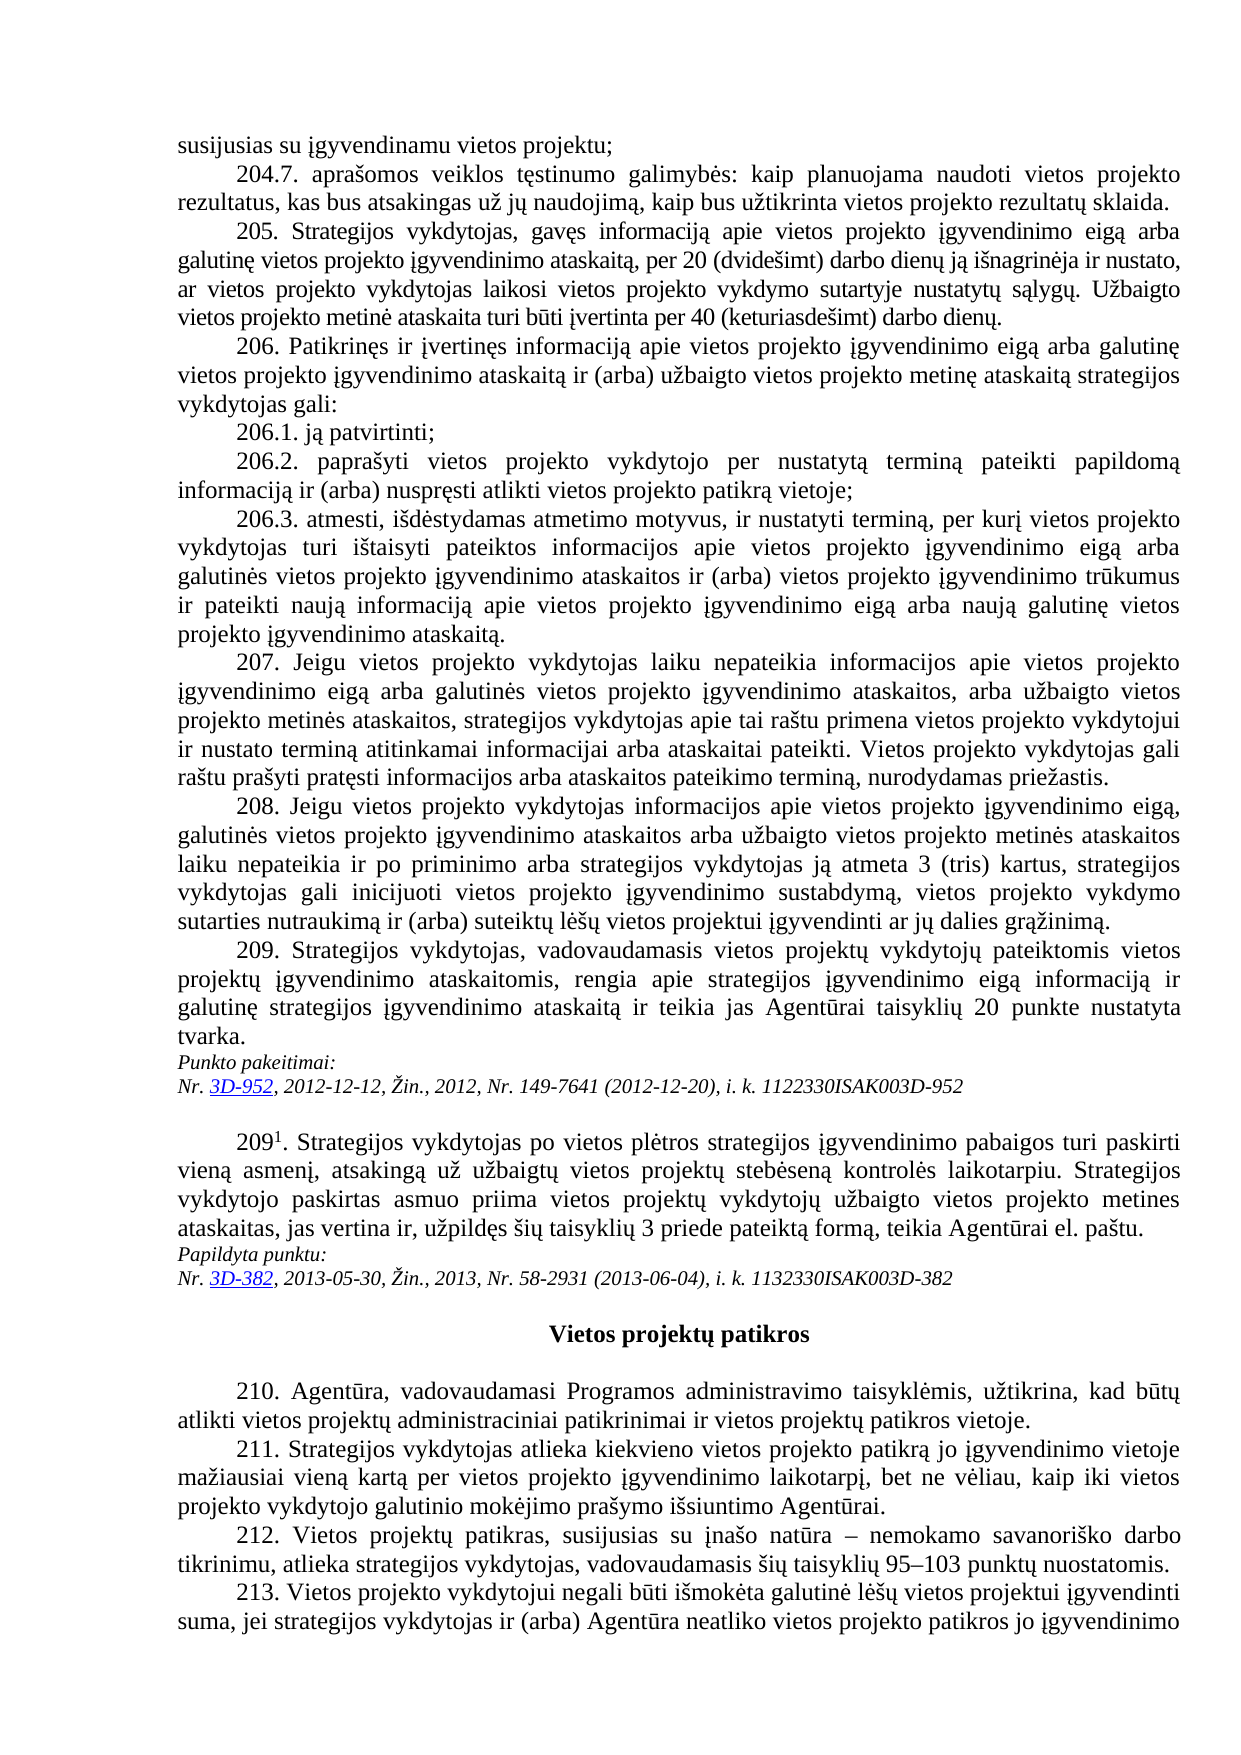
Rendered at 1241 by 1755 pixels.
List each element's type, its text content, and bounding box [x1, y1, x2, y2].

text Vietos projektų patikros [177, 1319, 1181, 1347]
text 206.3. atmesti, išdėstydamas atmetimo motyvus, ir nustatyti terminą, per kurį vietos projekto vykdytojas turi ištaisyti pateiktos informacijos apie vietos projekto įgyvendinimo eigą arba galutinės vietos projekto įgyvendinimo ataskaitos ir (arba) vietos projekto įgyvendinimo trūkumus ir pateikti naują informaciją apie vietos projekto įgyvendinimo eigą arba naują galutinę vietos projekto įgyvendinimo ataskaitą. [177, 504, 1181, 647]
text 212. Vietos projektų patikras, susijusias su įnašo natūra – nemokamo savanoriško darbo tikrinimu, atlieka strategijos vykdytojas, vadovaudamasis šių taisyklių 95–103 punktų nuostatomis. [177, 1520, 1181, 1577]
text 206.1. ją patvirtinti; [177, 417, 1181, 446]
text 207. Jeigu vietos projekto vykdytojas laiku nepateikia informacijos apie vietos projekto įgyvendinimo eigą arba galutinės vietos projekto įgyvendinimo ataskaitos, arba užbaigto vietos projekto metinės ataskaitos, strategijos vykdytojas apie tai raštu primena vietos projekto vykdytojui ir nustato terminą atitinkamai informacijai arba ataskaitai pateikti. Vietos projekto vykdytojas gali raštu prašyti pratęsti informacijos arba ataskaitos pateikimo terminą, nurodydamas priežastis. [177, 647, 1181, 791]
text 210. Agentūra, vadovaudamasi Programos administravimo taisyklėmis, užtikrina, kad būtų atlikti vietos projektų administraciniai patikrinimai ir vietos projektų patikros vietoje. [177, 1376, 1181, 1434]
text Papildyta punktu: [177, 1242, 1181, 1266]
text 204.7. aprašomos veiklos tęstinumo galimybės: kaip planuojama naudoti vietos projekto rezultatus, kas bus atsakingas už jų naudojimą, kaip bus užtikrinta vietos projekto rezultatų sklaida. [177, 159, 1181, 216]
text 208. Jeigu vietos projekto vykdytojas informacijos apie vietos projekto įgyvendinimo eigą, galutinės vietos projekto įgyvendinimo ataskaitos arba užbaigto vietos projekto metinės ataskaitos laiku nepateikia ir po priminimo arba strategijos vykdytojas ją atmeta 3 (tris) kartus, strategijos vykdytojas gali inicijuoti vietos projekto įgyvendinimo sustabdymą, vietos projekto vykdymo sutarties nutraukimą ir (arba) suteiktų lėšų vietos projektui įgyvendinti ar jų dalies grąžinimą. [177, 791, 1181, 935]
text 206.2. paprašyti vietos projekto vykdytojo per nustatytą terminą pateikti papildomą informaciją ir (arba) nuspręsti atlikti vietos projekto patikrą vietoje; [177, 446, 1181, 504]
text 205. Strategijos vykdytojas, gavęs informaciją apie vietos projekto įgyvendinimo eigą arba galutinę vietos projekto įgyvendinimo ataskaitą, per 20 (dvidešimt) darbo dienų ją išnagrinėja ir nustato, ar vietos projekto vykdytojas laikosi vietos projekto vykdymo sutartyje nustatytų sąlygų. Užbaigto vietos projekto metinė ataskaita turi būti įvertinta per 40 (keturiasdešimt) darbo dienų. [177, 216, 1181, 331]
text 2091. Strategijos vykdytojas po vietos plėtros strategijos įgyvendinimo pabaigos turi paskirti vieną asmenį, atsakingą už užbaigtų vietos projektų stebėseną kontrolės laikotarpiu. Strategijos vykdytojo paskirtas asmuo priima vietos projektų vykdytojų užbaigto vietos projekto metines ataskaitas, jas vertina ir, užpildęs šių taisyklių 3 priede pateiktą formą, teikia Agentūrai el. paštu. [177, 1127, 1181, 1242]
text Punkto pakeitimai: [177, 1050, 1181, 1074]
text 206. Patikrinęs ir įvertinęs informaciją apie vietos projekto įgyvendinimo eigą arba galutinę vietos projekto įgyvendinimo ataskaitą ir (arba) užbaigto vietos projekto metinę ataskaitą strategijos vykdytojas gali: [177, 331, 1181, 417]
text 213. Vietos projekto vykdytojui negali būti išmokėta galutinė lėšų vietos projektui įgyvendinti suma, jei strategijos vykdytojas ir (arba) Agentūra neatliko vietos projekto patikros jo įgyvendinimo [177, 1577, 1181, 1635]
text susijusias su įgyvendinamu vietos projektu; [177, 130, 1181, 159]
text 209. Strategijos vykdytojas, vadovaudamasis vietos projektų vykdytojų pateiktomis vietos projektų įgyvendinimo ataskaitomis, rengia apie strategijos įgyvendinimo eigą informaciją ir galutinę strategijos įgyvendinimo ataskaitą ir teikia jas Agentūrai taisyklių 20 punkte nustatyta tvarka. [177, 935, 1181, 1050]
text Nr. 3D-382, 2013-05-30, Žin., 2013, Nr. 58-2931 (2013-06-04), i. k. 1132330ISAK003D-382 [177, 1266, 1181, 1290]
text Nr. 3D-952, 2012-12-12, Žin., 2012, Nr. 149-7641 (2012-12-20), i. k. 1122330ISAK003D-952 [177, 1074, 1181, 1098]
text 211. Strategijos vykdytojas atlieka kiekvieno vietos projekto patikrą jo įgyvendinimo vietoje mažiausiai vieną kartą per vietos projekto įgyvendinimo laikotarpį, bet ne vėliau, kaip iki vietos projekto vykdytojo galutinio mokėjimo prašymo išsiuntimo Agentūrai. [177, 1434, 1181, 1520]
